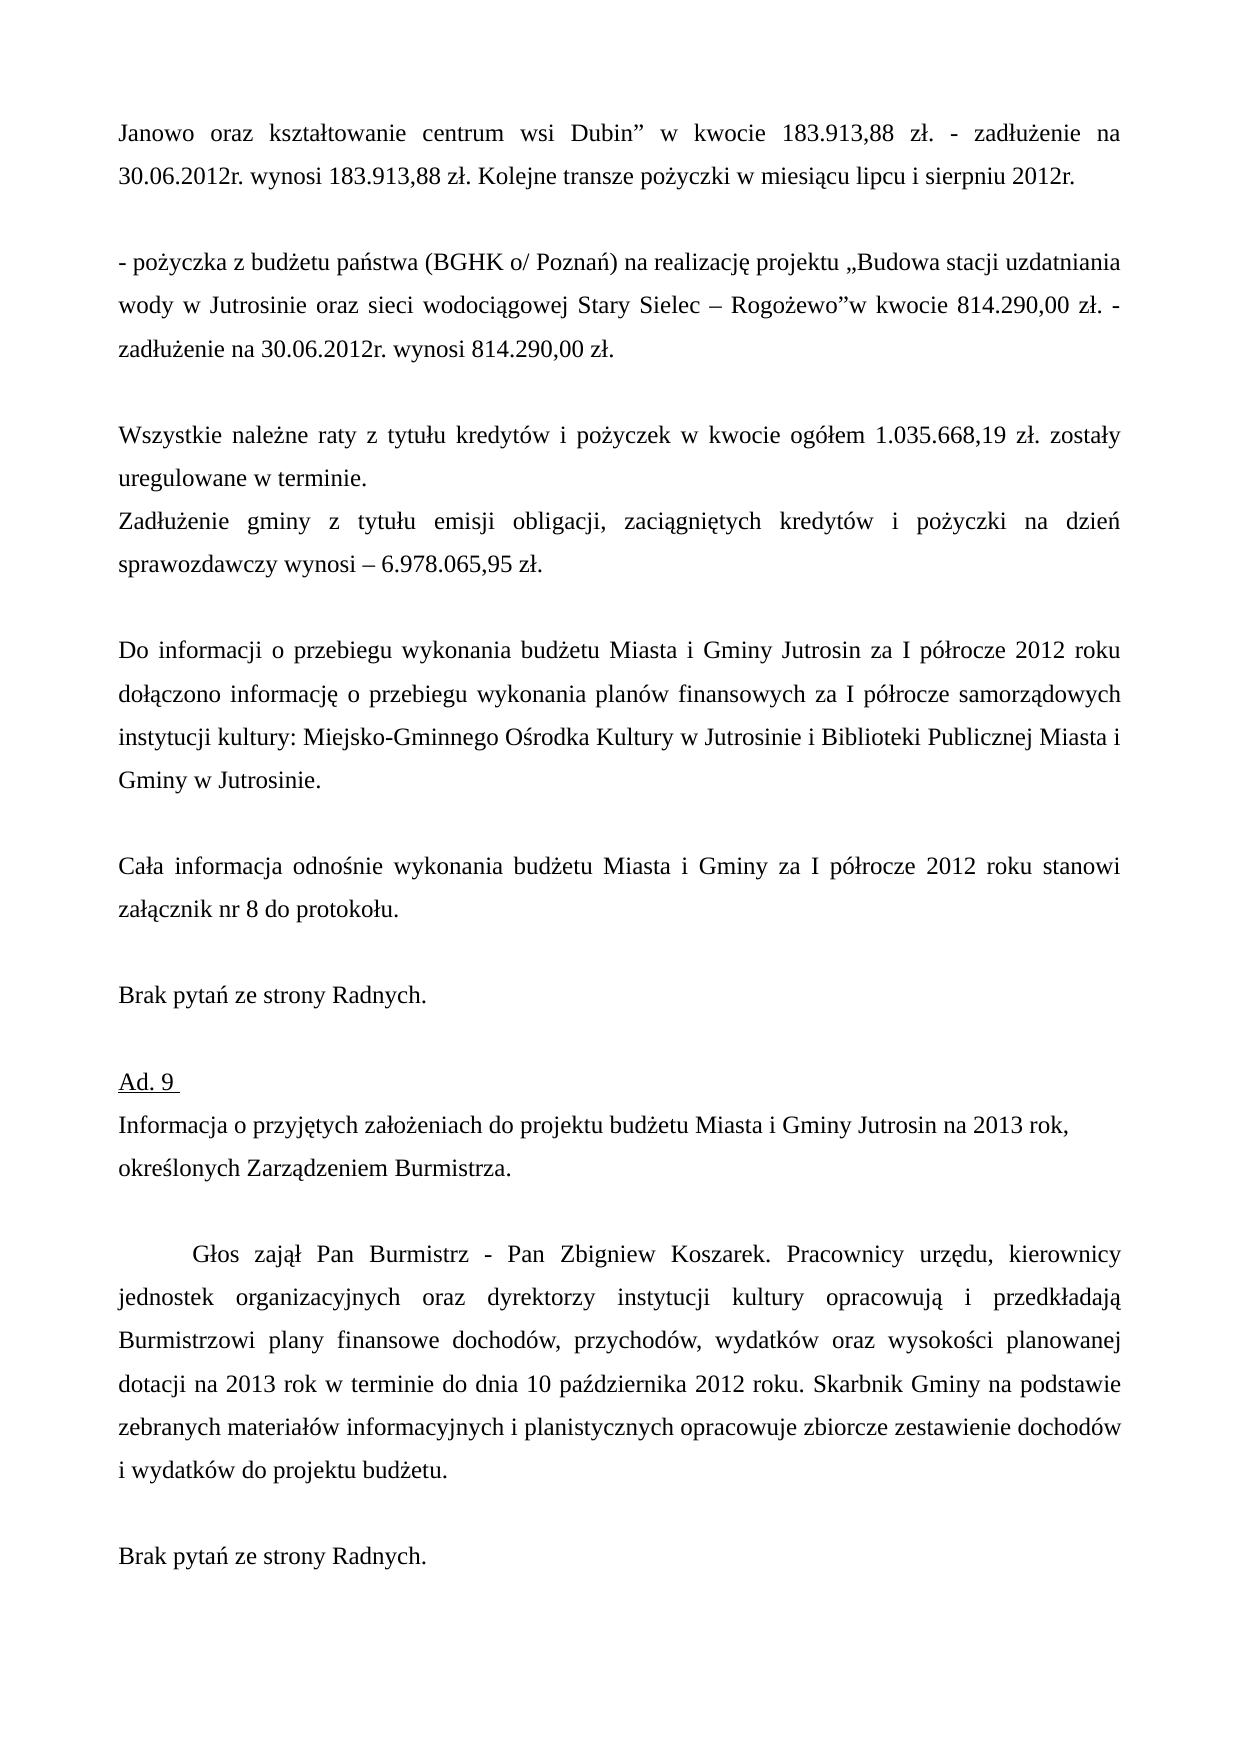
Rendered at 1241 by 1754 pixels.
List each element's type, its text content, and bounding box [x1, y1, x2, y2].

text Wszystkie należne raty z tytułu kredytów i pożyczek w kwocie ogółem 1.035.668,19 zł. zostały uregulowane w terminie. [118, 420, 1122, 492]
text Do informacji o przebiegu wykonania budżetu Miasta i Gminy Jutrosin za I półrocze 2012 roku dołączono informację o przebiegu wykonania planów finansowych za I półrocze samorządowych instytucji kultury: Miejsko-Gminnego Ośrodka Kultury w Jutrosinie i Biblioteki Publicznej Miasta i Gminy w Jutrosinie. [118, 636, 1122, 794]
text Głos zajął Pan Burmistrz - Pan Zbigniew Koszarek. Pracownicy urzędu, kierownicy jednostek organizacyjnych oraz dyrektorzy instytucji kultury opracowują i przedkładają Burmistrzowi plany finansowe dochodów, przychodów, wydatków oraz wysokości planowanej dotacji na 2013 rok w terminie do dnia 10 października 2012 roku. Skarbnik Gminy na podstawie zebranych materiałów informacyjnych i planistycznych opracowuje zbiorcze zestawienie dochodów i wydatków do projektu budżetu. [118, 1239, 1122, 1484]
text - pożyczka z budżetu państwa (BGHK o/ Poznań) na realizację projektu „Budowa stacji uzdatniania wody w Jutrosinie oraz sieci wodociągowej Stary Sielec – Rogożewo”w kwocie 814.290,00 zł. - zadłużenie na 30.06.2012r. wynosi 814.290,00 zł. [118, 247, 1122, 362]
text Cała informacja odnośnie wykonania budżetu Miasta i Gminy za I półrocze 2012 roku stanowi załącznik nr 8 do protokołu. [118, 851, 1122, 923]
text Brak pytań ze strony Radnych. [118, 981, 1122, 1009]
text Brak pytań ze strony Radnych. [118, 1541, 1122, 1570]
text Janowo oraz kształtowanie centrum wsi Dubin” w kwocie 183.913,88 zł. - zadłużenie na 30.06.2012r. wynosi 183.913,88 zł. Kolejne transze pożyczki w miesiącu lipcu i sierpniu 2012r. [118, 118, 1122, 190]
text Informacja o przyjętych założeniach do projektu budżetu Miasta i Gminy Jutrosin na 2013 rok, określonych Zarządzeniem Burmistrza. [118, 1110, 1122, 1182]
text Zadłużenie gminy z tytułu emisji obligacji, zaciągniętych kredytów i pożyczki na dzień sprawozdawczy wynosi – 6.978.065,95 zł. [118, 506, 1122, 578]
text Ad. 9 [118, 1067, 1122, 1096]
